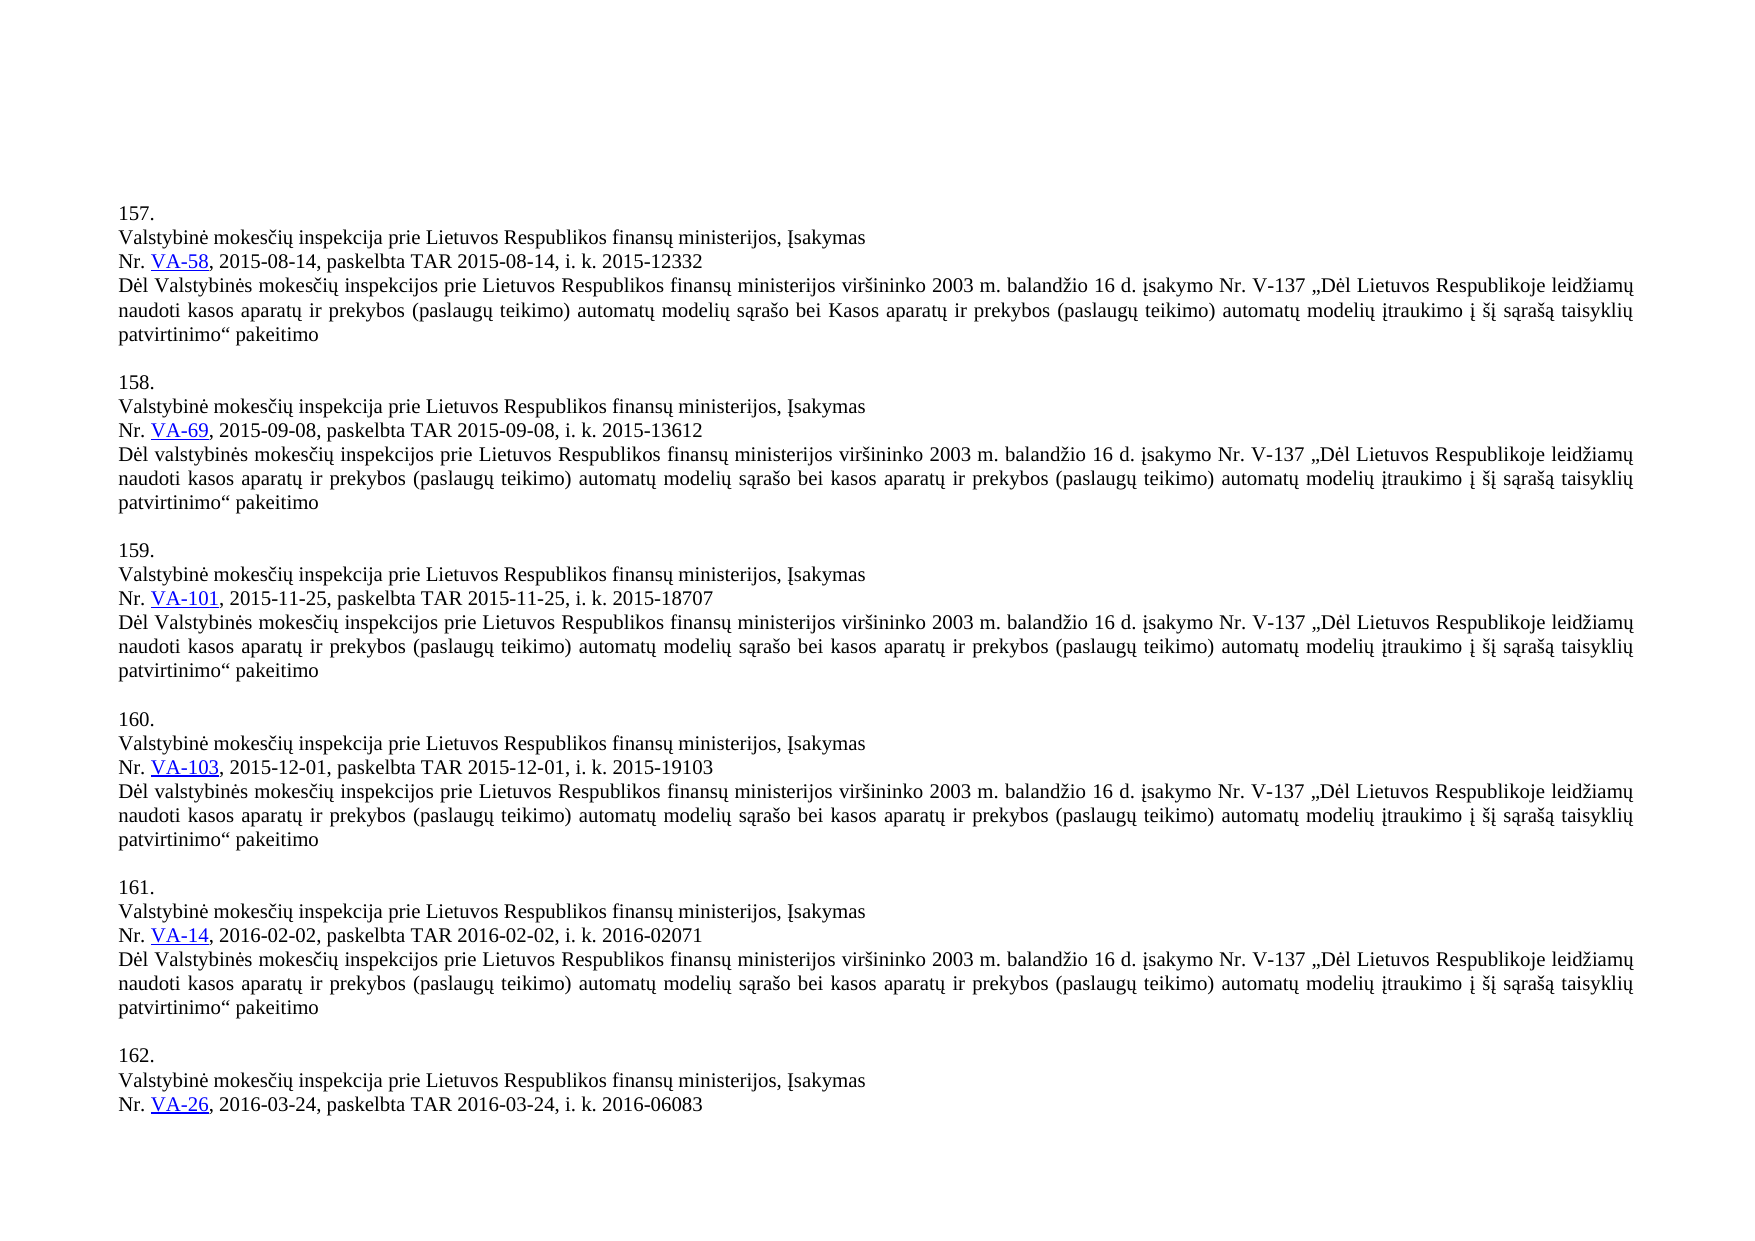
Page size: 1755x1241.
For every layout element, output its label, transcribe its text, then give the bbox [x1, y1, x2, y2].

text Valstybinė mokesčių inspekcija prie Lietuvos Respublikos finansų ministerijos, Įsakymas [118, 899, 1636, 923]
text Valstybinė mokesčių inspekcija prie Lietuvos Respublikos finansų ministerijos, Įsakymas [118, 1067, 1636, 1092]
text 157. [118, 201, 1636, 225]
text 158. [118, 370, 1636, 394]
text Valstybinė mokesčių inspekcija prie Lietuvos Respublikos finansų ministerijos, Įsakymas [118, 562, 1636, 586]
text Nr. VA-101, 2015-11-25, paskelbta TAR 2015-11-25, i. k. 2015-18707 [118, 586, 1636, 610]
text Dėl valstybinės mokesčių inspekcijos prie Lietuvos Respublikos finansų ministerijos viršininko 2003 m. balandžio 16 d. įsakymo Nr. V-137 „Dėl Lietuvos Respublikoje leidžiamų naudoti kasos aparatų ir prekybos (paslaugų teikimo) automatų modelių sąrašo bei kasos aparatų ir prekybos (paslaugų teikimo) automatų modelių įtraukimo į šį sąrašą taisyklių patvirtinimo“ pakeitimo [118, 442, 1636, 514]
text 159. [118, 538, 1636, 562]
text Nr. VA-103, 2015-12-01, paskelbta TAR 2015-12-01, i. k. 2015-19103 [118, 755, 1636, 779]
text Nr. VA-26, 2016-03-24, paskelbta TAR 2016-03-24, i. k. 2016-06083 [118, 1092, 1636, 1116]
text Dėl valstybinės mokesčių inspekcijos prie Lietuvos Respublikos finansų ministerijos viršininko 2003 m. balandžio 16 d. įsakymo Nr. V-137 „Dėl Lietuvos Respublikoje leidžiamų naudoti kasos aparatų ir prekybos (paslaugų teikimo) automatų modelių sąrašo bei kasos aparatų ir prekybos (paslaugų teikimo) automatų modelių įtraukimo į šį sąrašą taisyklių patvirtinimo“ pakeitimo [118, 779, 1636, 851]
text Valstybinė mokesčių inspekcija prie Lietuvos Respublikos finansų ministerijos, Įsakymas [118, 225, 1636, 249]
text Dėl Valstybinės mokesčių inspekcijos prie Lietuvos Respublikos finansų ministerijos viršininko 2003 m. balandžio 16 d. įsakymo Nr. V-137 „Dėl Lietuvos Respublikoje leidžiamų naudoti kasos aparatų ir prekybos (paslaugų teikimo) automatų modelių sąrašo bei kasos aparatų ir prekybos (paslaugų teikimo) automatų modelių įtraukimo į šį sąrašą taisyklių patvirtinimo“ pakeitimo [118, 947, 1636, 1019]
text 160. [118, 707, 1636, 731]
text Valstybinė mokesčių inspekcija prie Lietuvos Respublikos finansų ministerijos, Įsakymas [118, 394, 1636, 418]
text Valstybinė mokesčių inspekcija prie Lietuvos Respublikos finansų ministerijos, Įsakymas [118, 731, 1636, 755]
text Dėl Valstybinės mokesčių inspekcijos prie Lietuvos Respublikos finansų ministerijos viršininko 2003 m. balandžio 16 d. įsakymo Nr. V-137 „Dėl Lietuvos Respublikoje leidžiamų naudoti kasos aparatų ir prekybos (paslaugų teikimo) automatų modelių sąrašo bei Kasos aparatų ir prekybos (paslaugų teikimo) automatų modelių įtraukimo į šį sąrašą taisyklių patvirtinimo“ pakeitimo [118, 273, 1636, 346]
text 161. [118, 875, 1636, 899]
text 162. [118, 1043, 1636, 1067]
text Nr. VA-58, 2015-08-14, paskelbta TAR 2015-08-14, i. k. 2015-12332 [118, 249, 1636, 273]
text Dėl Valstybinės mokesčių inspekcijos prie Lietuvos Respublikos finansų ministerijos viršininko 2003 m. balandžio 16 d. įsakymo Nr. V-137 „Dėl Lietuvos Respublikoje leidžiamų naudoti kasos aparatų ir prekybos (paslaugų teikimo) automatų modelių sąrašo bei kasos aparatų ir prekybos (paslaugų teikimo) automatų modelių įtraukimo į šį sąrašą taisyklių patvirtinimo“ pakeitimo [118, 610, 1636, 682]
text Nr. VA-14, 2016-02-02, paskelbta TAR 2016-02-02, i. k. 2016-02071 [118, 923, 1636, 947]
text Nr. VA-69, 2015-09-08, paskelbta TAR 2015-09-08, i. k. 2015-13612 [118, 418, 1636, 442]
